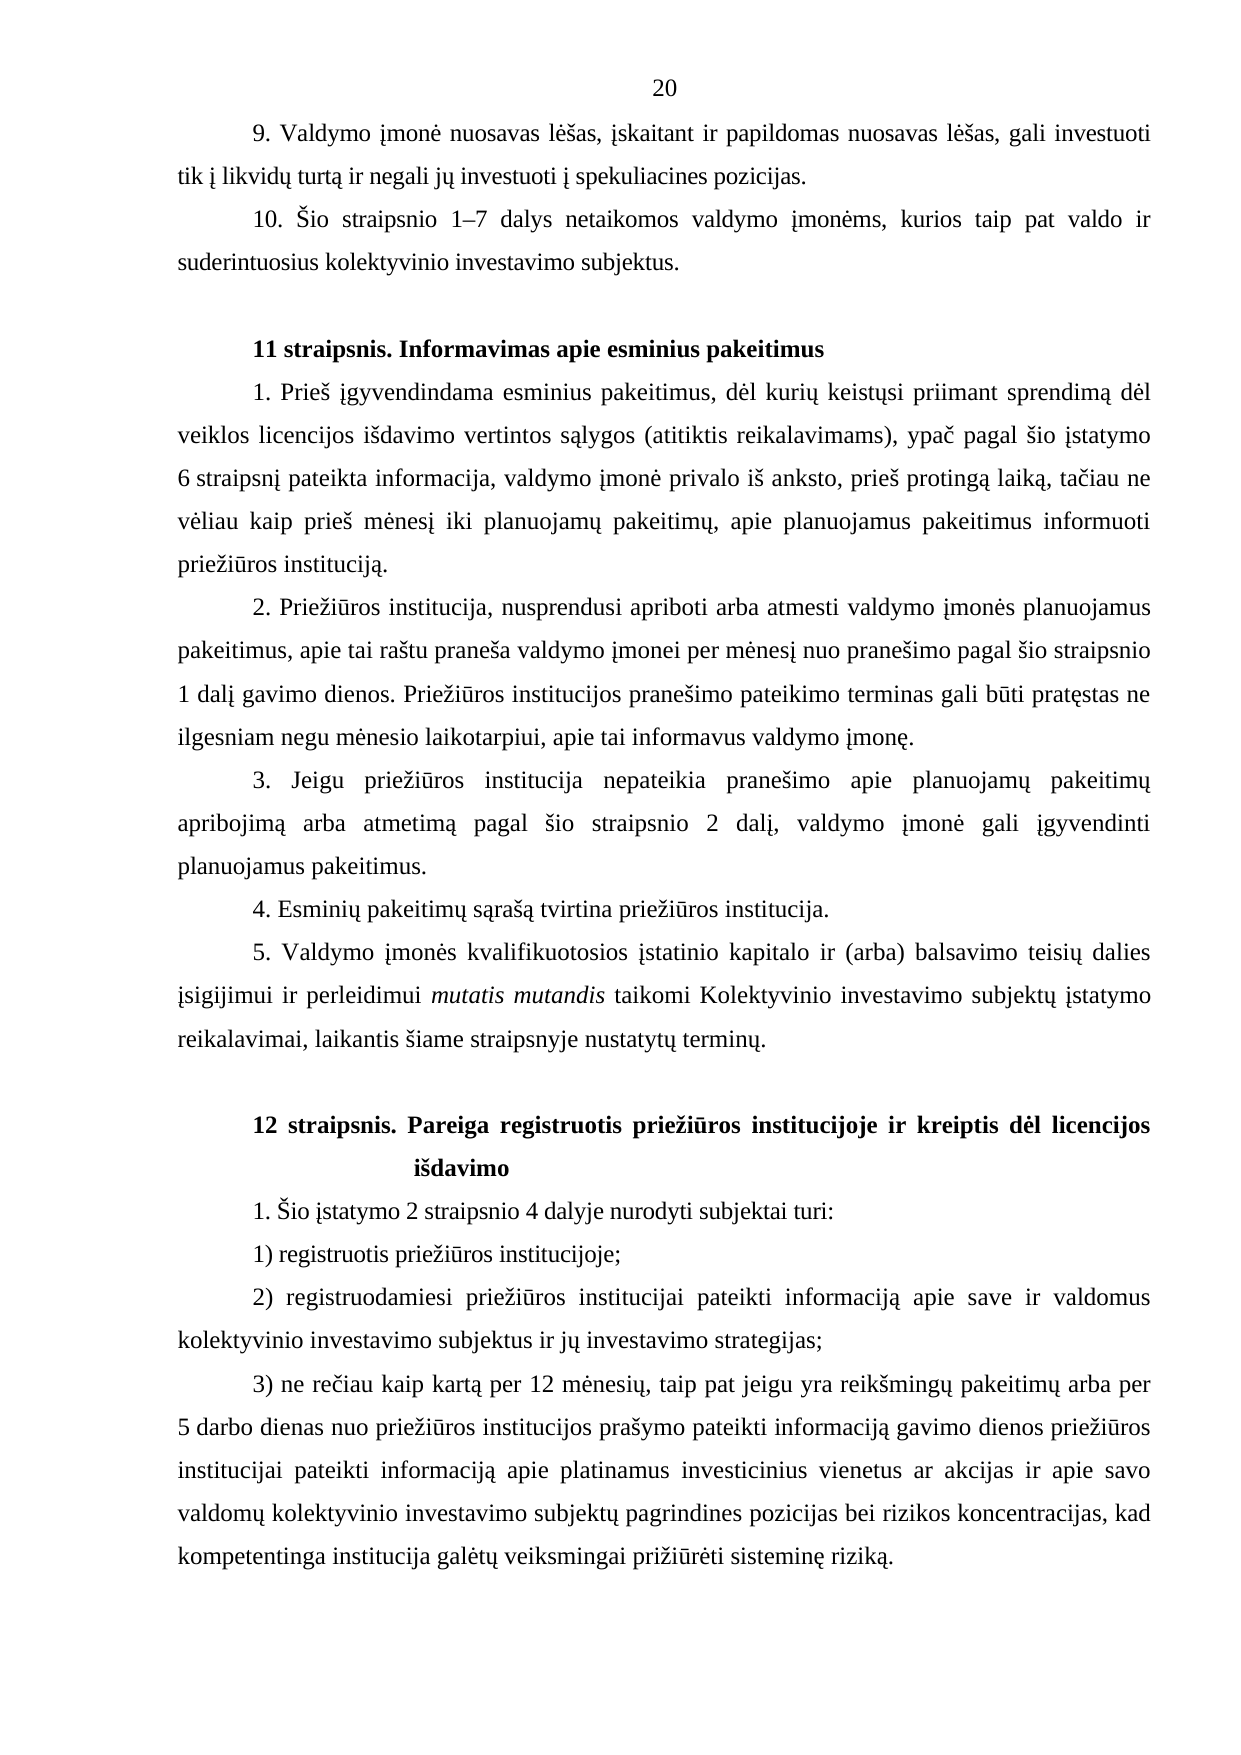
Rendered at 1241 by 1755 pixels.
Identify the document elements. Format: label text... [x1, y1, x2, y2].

text 2. Priežiūros institucija, nusprendusi apriboti arba atmesti valdymo įmonės planuojamus pakeitimus, apie tai raštu praneša valdymo įmonei per mėnesį nuo pranešimo pagal šio straipsnio 1 dalį gavimo dienos. Priežiūros institucijos pranešimo pateikimo terminas gali būti pratęstas ne ilgesniam negu mėnesio laikotarpiui, apie tai informavus valdymo įmonę. [177, 592, 1152, 751]
text 2) registruodamiesi priežiūros institucijai pateikti informaciją apie save ir valdomus kolektyvinio investavimo subjektus ir jų investavimo strategijas; [177, 1282, 1152, 1354]
text 10. Šio straipsnio 1–7 dalys netaikomos valdymo įmonėms, kurios taip pat valdo ir suderintuosius kolektyvinio investavimo subjektus. [177, 204, 1152, 276]
text 3. Jeigu priežiūros institucija nepateikia pranešimo apie planuojamų pakeitimų apribojimą arba atmetimą pagal šio straipsnio 2 dalį, valdymo įmonė gali įgyvendinti planuojamus pakeitimus. [177, 765, 1152, 880]
text 1. Prieš įgyvendindama esminius pakeitimus, dėl kurių keistųsi priimant sprendimą dėl veiklos licencijos išdavimo vertintos sąlygos (atitiktis reikalavimams), ypač pagal šio įstatymo 6 straipsnį pateikta informacija, valdymo įmonė privalo iš anksto, prieš protingą laiką, tačiau ne vėliau kaip prieš mėnesį iki planuojamų pakeitimų, apie planuojamus pakeitimus informuoti priežiūros instituciją. [177, 377, 1152, 578]
text 1) registruotis priežiūros institucijoje; [177, 1239, 1152, 1268]
text 3) ne rečiau kaip kartą per 12 mėnesių, taip pat jeigu yra reikšmingų pakeitimų arba per 5 darbo dienas nuo priežiūros institucijos prašymo pateikti informaciją gavimo dienos priežiūros institucijai pateikti informaciją apie platinamus investicinius vienetus ar akcijas ir apie savo valdomų kolektyvinio investavimo subjektų pagrindines pozicijas bei rizikos koncentracijas, kad kompetentinga institucija galėtų veiksmingai prižiūrėti sisteminę riziką. [177, 1369, 1152, 1570]
text 11 straipsnis. Informavimas apie esminius pakeitimus [177, 334, 1152, 362]
text 4. Esminių pakeitimų sąrašą tvirtina priežiūros institucija. [177, 894, 1152, 923]
text 1. Šio įstatymo 2 straipsnio 4 dalyje nurodyti subjektai turi: [177, 1196, 1152, 1225]
text 12 straipsnis. Pareiga registruotis priežiūros institucijoje ir kreiptis dėl licencijos išdavimo [252, 1110, 1152, 1182]
text 5. Valdymo įmonės kvalifikuotosios įstatinio kapitalo ir (arba) balsavimo teisių dalies įsigijimui ir perleidimui mutatis mutandis taikomi Kolektyvinio investavimo subjektų įstatymo reikalavimai, laikantis šiame straipsnyje nustatytų terminų. [177, 937, 1152, 1052]
text 9. Valdymo įmonė nuosavas lėšas, įskaitant ir papildomas nuosavas lėšas, gali investuoti tik į likvidų turtą ir negali jų investuoti į spekuliacines pozicijas. [177, 118, 1152, 190]
